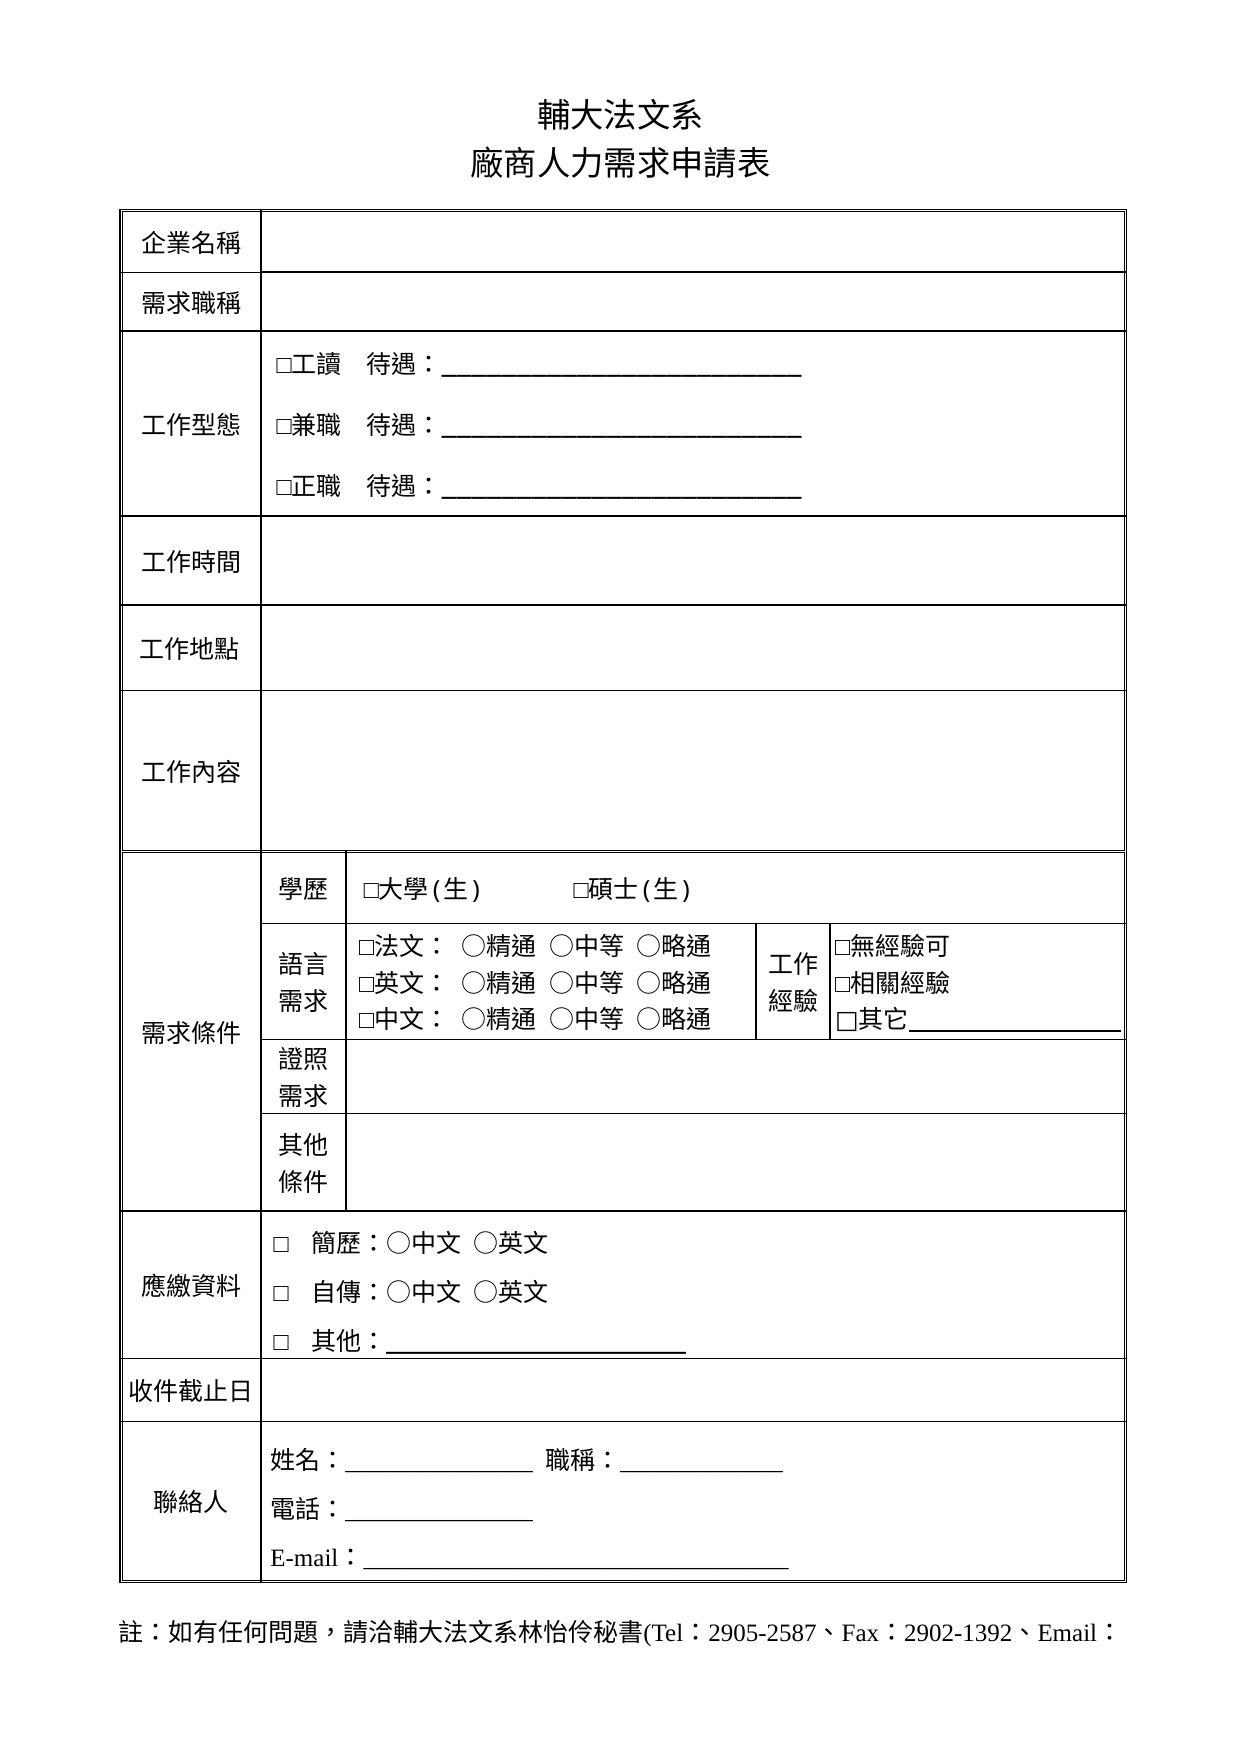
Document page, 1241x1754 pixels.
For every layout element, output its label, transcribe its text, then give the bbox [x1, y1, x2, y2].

table_cell 工作型態 [123, 332, 260, 515]
table_cell □無經驗可 □相關經驗 □其它 [831, 924, 1124, 1038]
table_cell 語言 需求 [262, 924, 345, 1038]
table_cell □工讀 待遇：________________________ □兼職 待遇：________________________ □正職 待遇：________________________ [262, 332, 1124, 515]
table_cell 證照 需求 [262, 1040, 345, 1112]
table_cell 工作時間 [123, 517, 260, 604]
table_cell [262, 1359, 1124, 1421]
table_cell 需求職稱 [123, 273, 260, 330]
table_cell [262, 691, 1124, 850]
table_cell 聯絡人 [123, 1422, 260, 1580]
table_cell 學歷 [262, 853, 345, 923]
table_cell [262, 273, 1124, 330]
table_cell [347, 1114, 1124, 1210]
table_cell [347, 1040, 1124, 1112]
table_cell [262, 517, 1124, 604]
table_cell [262, 606, 1124, 690]
table_cell 簡歷：○中文 ○英文 自傳：○中文 ○英文 其他：­­­­­­­­­­____________________ [262, 1212, 1124, 1358]
table_cell 姓名：_______________ 職稱：_____________ 電話：_______________ E-mail：__________________________________ [262, 1422, 1124, 1580]
table_header [262, 212, 1124, 271]
text 廠商人力需求申請表 [118, 137, 1122, 185]
table_cell □大學(生) □碩士(生) [347, 853, 1124, 923]
text 輔大法文系 [118, 89, 1122, 137]
table_cell 工作經驗 [757, 924, 829, 1038]
table_cell 工作地點 [123, 606, 260, 690]
text 註：如有任何問題，請洽輔大法文系林怡伶秘書(Tel：2905-2587、Fax：2902-1392、Email： [118, 1612, 1122, 1648]
table_cell □法文： ○精通 ○中等 ○略通 □英文： ○精通 ○中等 ○略通 □中文： ○精通 ○中等 ○略通 [347, 924, 755, 1038]
table_cell 工作內容 [123, 691, 260, 850]
table_cell 其他 條件 [262, 1114, 345, 1210]
table_header 企業名稱 [123, 212, 260, 271]
table_cell 應繳資料 [123, 1212, 260, 1358]
table_cell 收件截止日 [123, 1359, 260, 1421]
table_cell 需求條件 [123, 853, 260, 1210]
